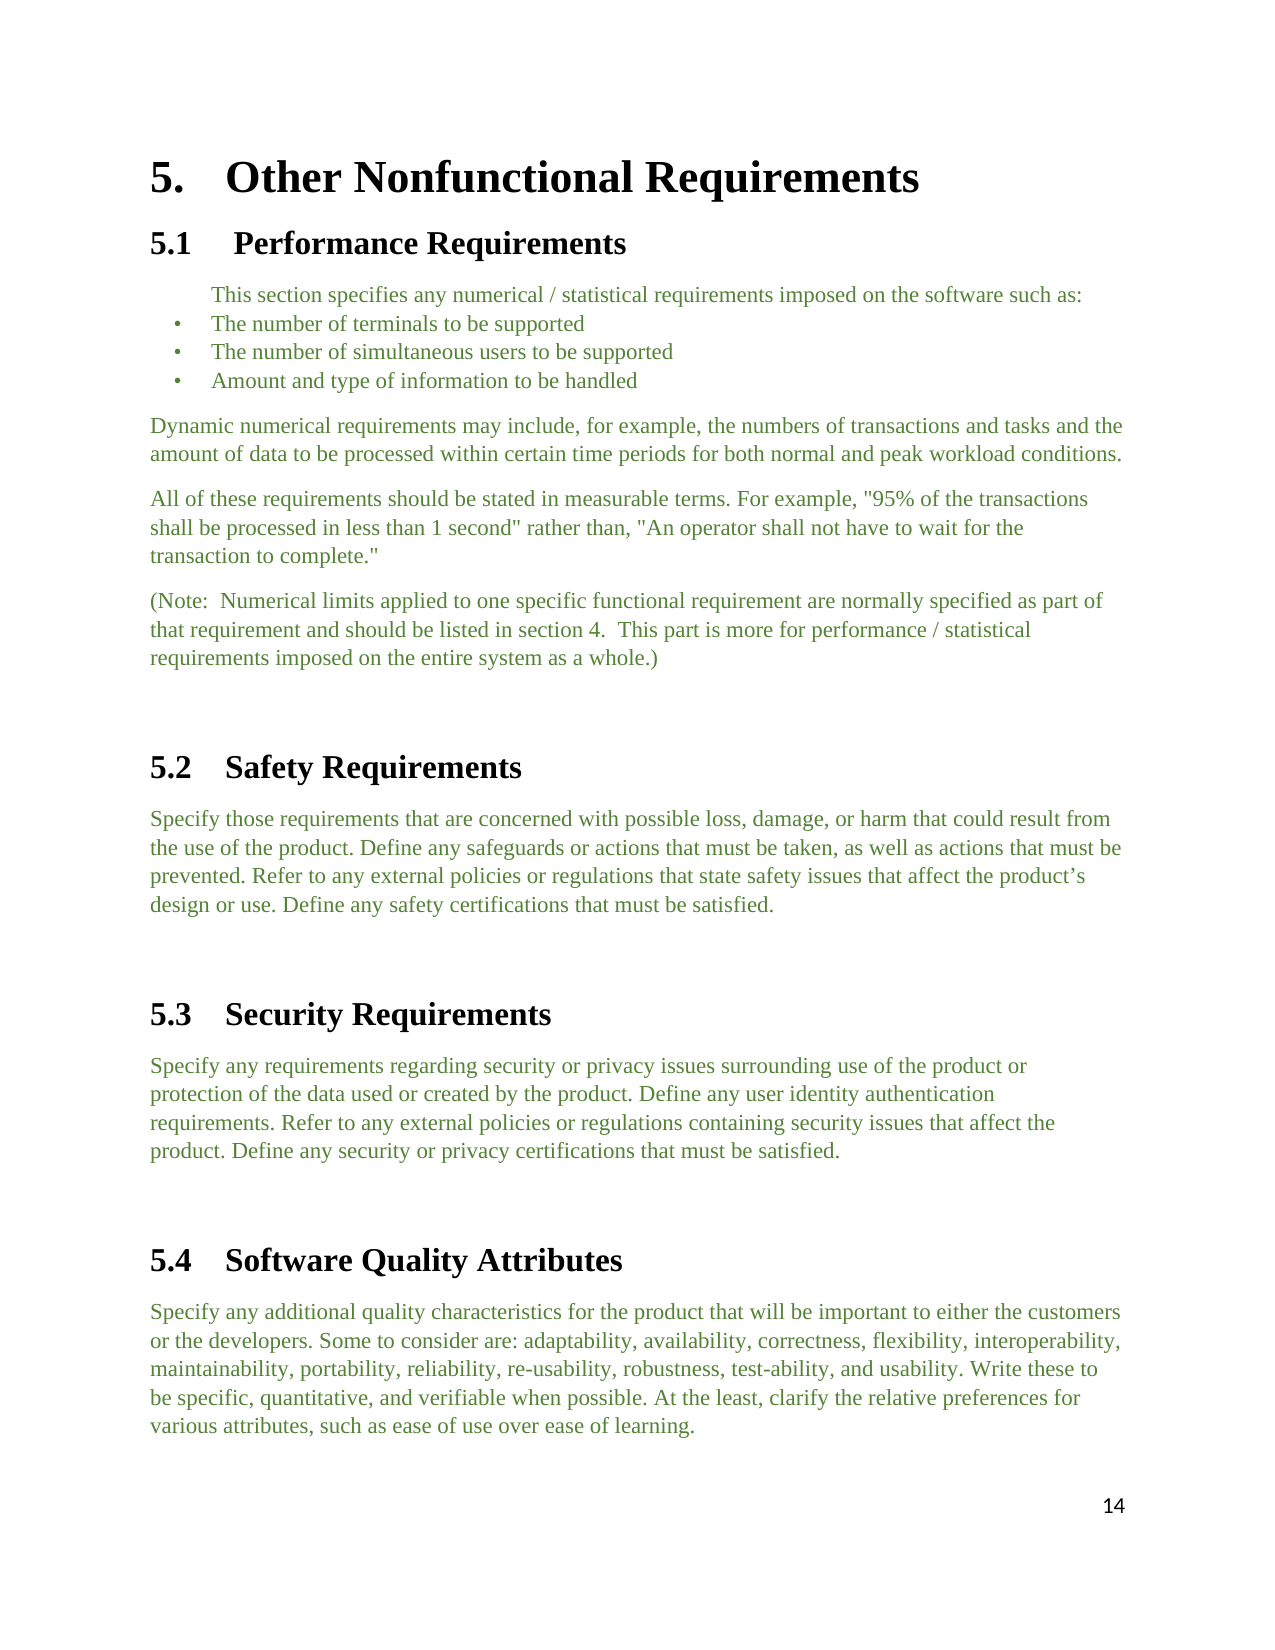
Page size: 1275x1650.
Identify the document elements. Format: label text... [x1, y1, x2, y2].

text All of these requirements should be stated in measurable terms. For example, "95% of the transactions shall be processed in less than 1 second" rather than, "An operator shall not have to wait for the transaction to complete." [150, 486, 1125, 569]
text Specify any additional quality characteristics for the product that will be important to either the customers or the developers. Some to consider are: adaptability, availability, correctness, flexibility, interoperability, maintainability, portability, reliability, re-usability, robustness, test-ability, and usability. Write these to be specific, quantitative, and verifiable when possible. At the least, clarify the relative preferences for various attributes, such as ease of use over ease of learning. [150, 1298, 1125, 1438]
text 5.4 Software Quality Attributes [150, 1240, 1125, 1279]
text Specify those requirements that are concerned with possible loss, damage, or harm that could result from the use of the product. Define any safeguards or actions that must be taken, as well as actions that must be prevented. Refer to any external policies or regulations that state safety issues that affect the product’s design or use. Define any safety certifications that must be satisfied. [150, 806, 1125, 917]
text (Note: Numerical limits applied to one specific functional requirement are normally specified as part of that requirement and should be listed in section 4. This part is more for performance / statistical requirements imposed on the entire system as a whole.) [150, 587, 1125, 671]
list This section specifies any numerical / statistical requirements imposed on the software such as: [211, 282, 1125, 308]
list The number of terminals to be supported [173, 310, 1125, 336]
text 5.2 Safety Requirements [150, 747, 1125, 786]
text 5. Other Nonfunctional Requirements [150, 150, 1125, 203]
text 5.3 Security Requirements [150, 994, 1125, 1032]
text Specify any requirements regarding security or privacy issues surrounding use of the product or protection of the data used or created by the product. Define any user identity authentication requirements. Refer to any external policies or regulations containing security issues that affect the product. Define any security or privacy certifications that must be satisfied. [150, 1052, 1125, 1164]
list Amount and type of information to be handled [173, 367, 1125, 393]
text 5.1 Performance Requirements [150, 223, 1125, 262]
text Dynamic numerical requirements may include, for example, the numbers of transactions and tasks and the amount of data to be processed within certain time periods for both normal and peak workload conditions. [150, 412, 1125, 467]
list The number of simultaneous users to be supported [173, 338, 1125, 365]
